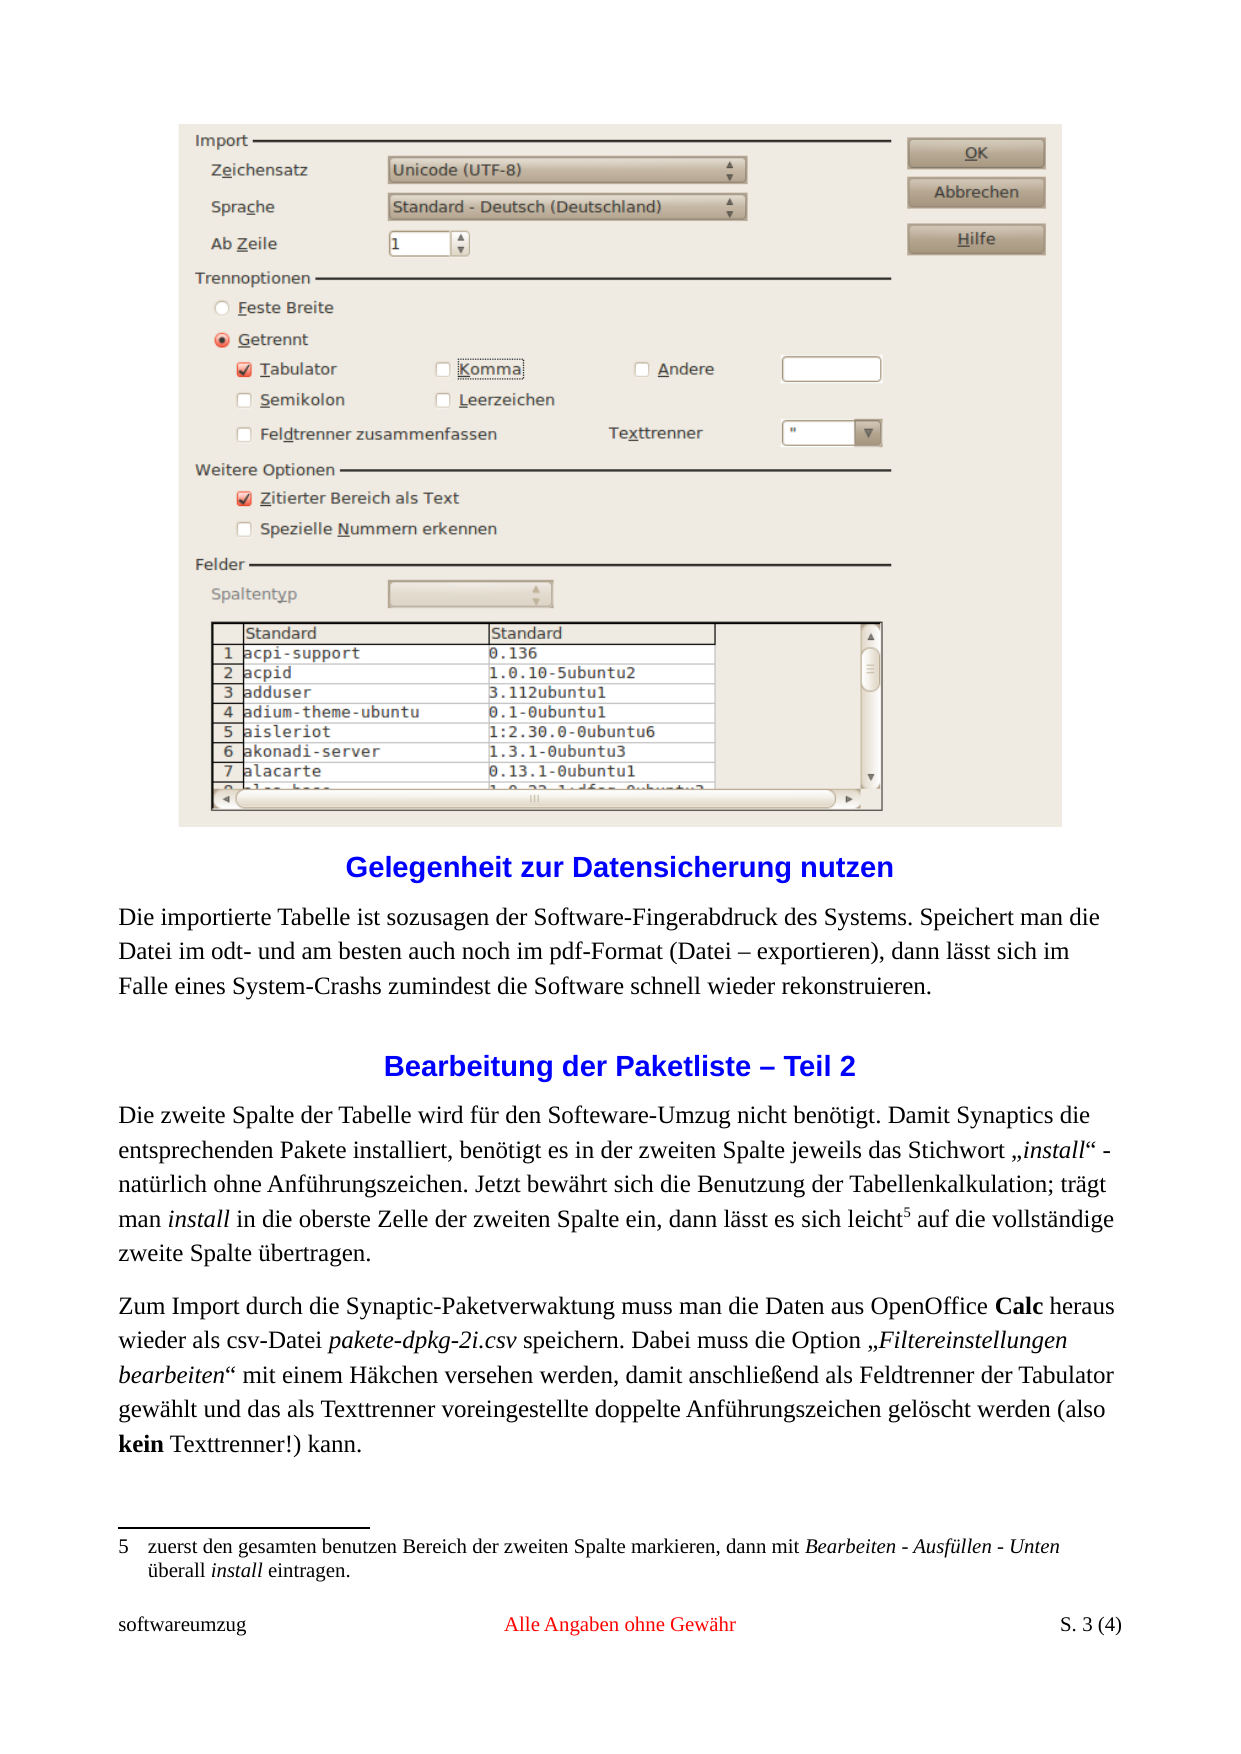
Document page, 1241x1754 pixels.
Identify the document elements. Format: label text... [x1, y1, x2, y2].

text zuerst den gesamten benutzen Bereich der zweiten Spalte markieren, dann mit Bearbeiten - Ausfüllen - Unten überall install eintragen. [118, 1534, 1122, 1582]
text Die importierte Tabelle ist sozusagen der Software-Fingerabdruck des Systems. Speichert man die Datei im odt- und am besten auch noch im pdf-Format (Datei – exportieren), dann lässt sich im Falle eines System-Crashs zumindest die Software schnell wieder rekonstruieren. [118, 902, 1122, 1000]
subtitle Bearbeitung der Paketliste – Teil 2 [118, 1048, 1122, 1082]
text Zum Import durch die Synaptic-Paketverwaktung muss man die Daten aus OpenOffice Calc heraus wieder als csv-Datei pakete-dpkg-2i.csv speichern. Dabei muss die Option „Filtereinstellungen bearbeiten“ mit einem Häkchen versehen werden, damit anschließend als Feldtrenner der Tabulator gewählt und das als Texttrenner voreingestellte doppelte Anführungszeichen gelöscht werden (also kein Texttrenner!) kann. [118, 1291, 1122, 1458]
subtitle Gelegenheit zur Datensicherung nutzen [118, 118, 1122, 884]
text Die zweite Spalte der Tabelle wird für den Softeware-Umzug nicht benötigt. Damit Synaptics die entsprechenden Pakete installiert, benötigt es in der zweiten Spalte jeweils das Stichwort „install“ - natürlich ohne Anführungszeichen. Jetzt bewährt sich die Benutzung der Tabellenkalkulation; trägt man install in die oberste Zelle der zweiten Spalte ein, dann lässt es sich leicht auf die vollständige zweite Spalte übertragen. [118, 1100, 1122, 1267]
picture [178, 124, 1062, 827]
